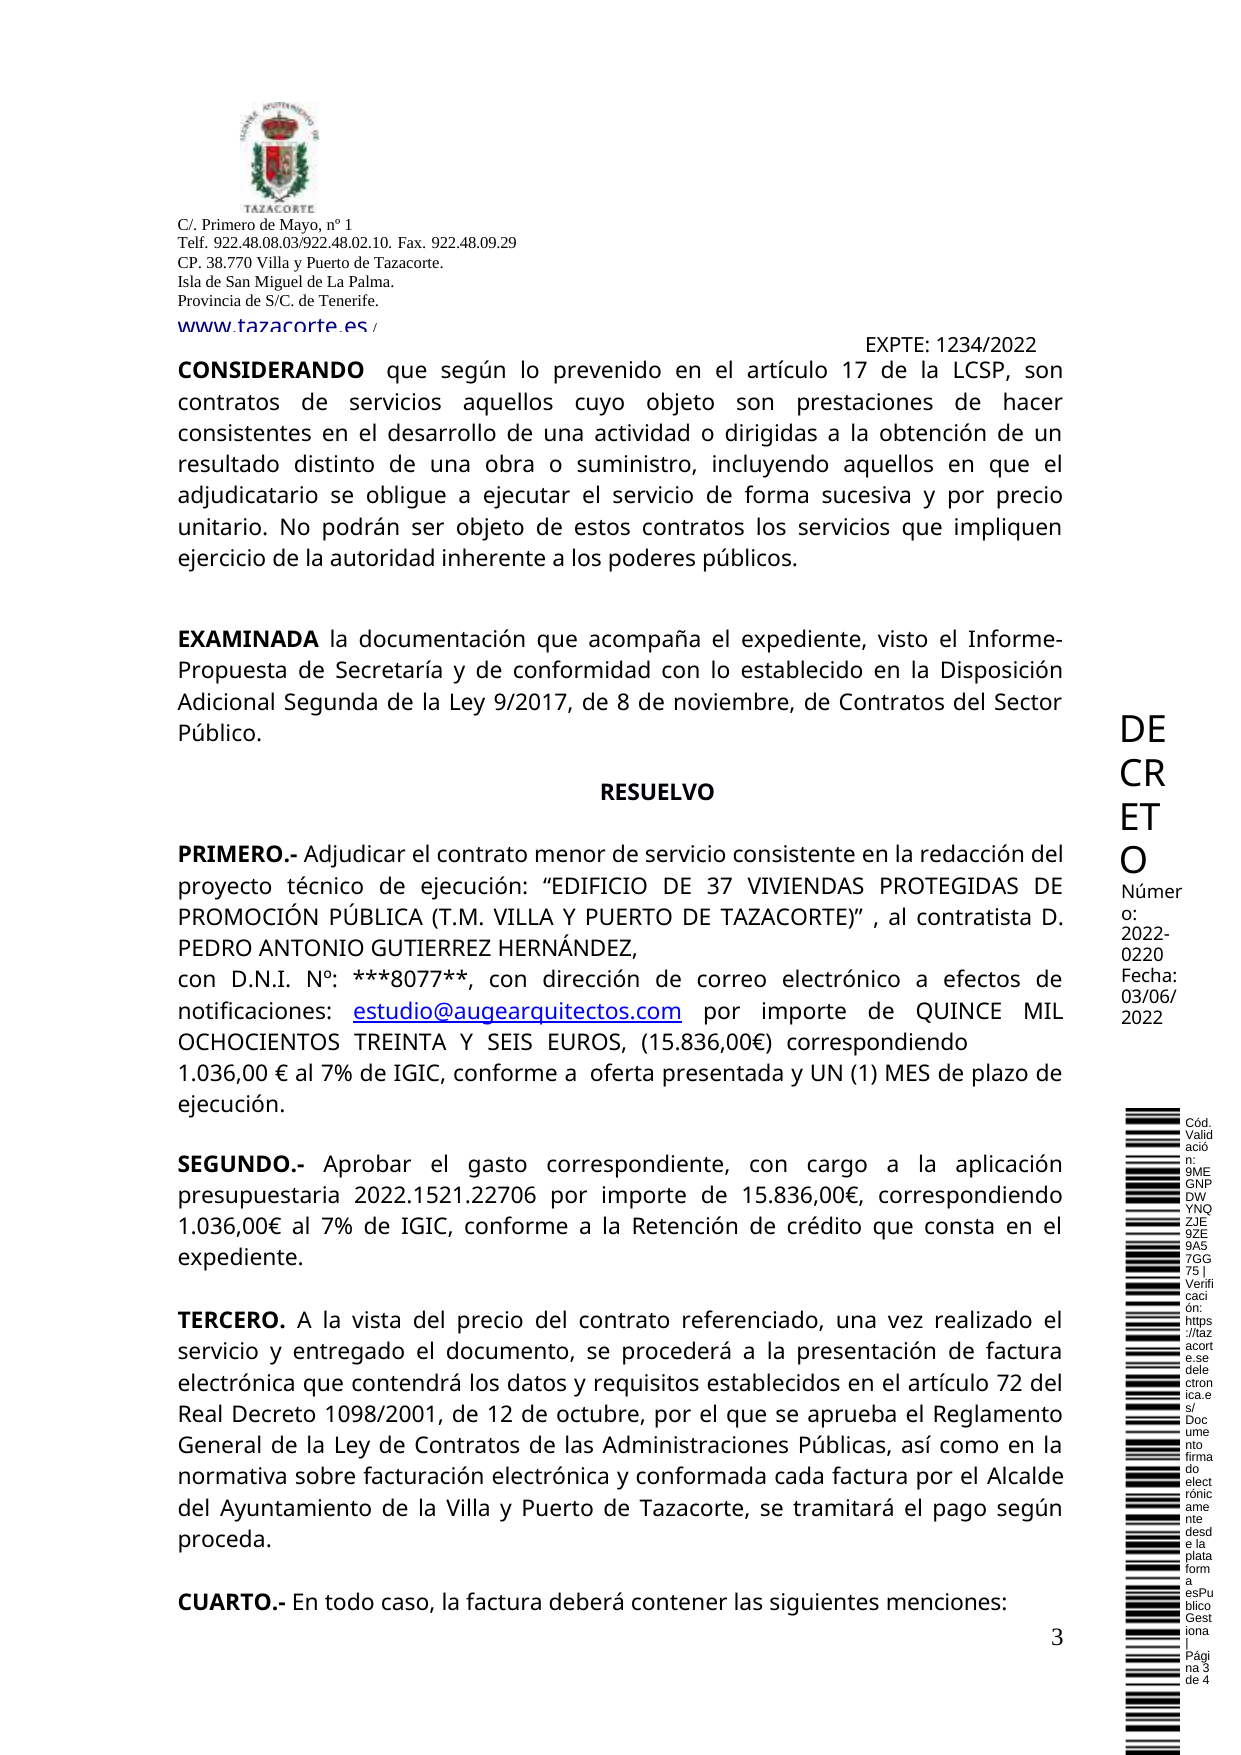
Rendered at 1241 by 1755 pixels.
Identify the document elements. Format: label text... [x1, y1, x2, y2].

text [1117, 706, 1185, 1053]
text 1.036,00 € al 7% de IGIC, conforme a oferta presentada y UN (1) MES de plazo de ejecución. [177, 1057, 1064, 1120]
text TERCERO. A la vista del precio del contrato referenciado, una vez realizado el servicio y entregado el documento, se procederá a la presentación de factura electrónica que contendrá los datos y requisitos establecidos en el artículo 72 del Real Decreto 1098/2001, de 12 de octubre, por el que se aprueba el Reglamento General de la Ley de Contratos de las Administraciones Públicas, así como en la normativa sobre facturación electrónica y conformada cada factura por el Alcalde del Ayuntamiento de la Villa y Puerto de Tazacorte, se tramitará el pago según proceda. [177, 1304, 1064, 1554]
text PRIMERO.- Adjudicar el contrato menor de servicio consistente en la redacción del proyecto técnico de ejecución: “EDIFICIO DE 37 VIVIENDAS PROTEGIDAS DE PROMOCIÓN PÚBLICA (T.M. VILLA Y PUERTO DE TAZACORTE)” , al contratista D. PEDRO ANTONIO GUTIERREZ HERNÁNDEZ, [177, 838, 1064, 963]
text CUARTO.- En todo caso, la factura deberá contener las siguientes menciones: [177, 1585, 1063, 1617]
text Cód. Validación: 9MEGNPDWYNQZJE9ZE9A57GG75 | Verificación: https://tazacorte.sedelectronica.es/ Documento firmado electrónicamente desde la plataforma esPublico Gestiona | Página 3 de 4 [1185, 1117, 1214, 1687]
text CONSIDERANDO que según lo prevenido en el artículo 17 de la LCSP, son contratos de servicios aquellos cuyo objeto son prestaciones de hacer consistentes en el desarrollo de una actividad o dirigidas a la obtención de un resultado distinto de una obra o suministro, incluyendo aquellos en que el adjudicatario se obligue a ejecutar el servicio de forma sucesiva y por precio unitario. No podrán ser objeto de estos contratos los servicios que impliquen ejercicio de la autoridad inherente a los poderes públicos. [177, 354, 1064, 573]
text DECRETO [1119, 708, 1185, 882]
text SEGUNDO.- Aprobar el gasto correspondiente, con cargo a la aplicación presupuestaria 2022.1521.22706 por importe de 15.836,00€, correspondiendo 1.036,00€ al 7% de IGIC, conforme a la Retención de crédito que consta en el expediente. [177, 1147, 1064, 1272]
subtitle RESUELVO [124, 776, 1117, 807]
text con D.N.I. Nº: ***8077**, con dirección de correo electrónico a efectos de notificaciones: estudio@augearquitectos.com por importe de QUINCE MIL OCHOCIENTOS TREINTA Y SEIS EUROS, (15.836,00€) correspondiendo [177, 963, 1064, 1057]
text [1183, 1114, 1214, 1694]
text Número: 2022-0220 Fecha: 03/06/2022 [1121, 882, 1185, 1029]
subtitle [1185, 776, 1191, 807]
text EXAMINADA la documentación que acompaña el expediente, visto el Informe-Propuesta de Secretaría y de conformidad con lo establecido en la Disposición Adicional Segunda de la Ley 9/2017, de 8 de noviembre, de Contratos del Sector Público. [177, 623, 1064, 748]
